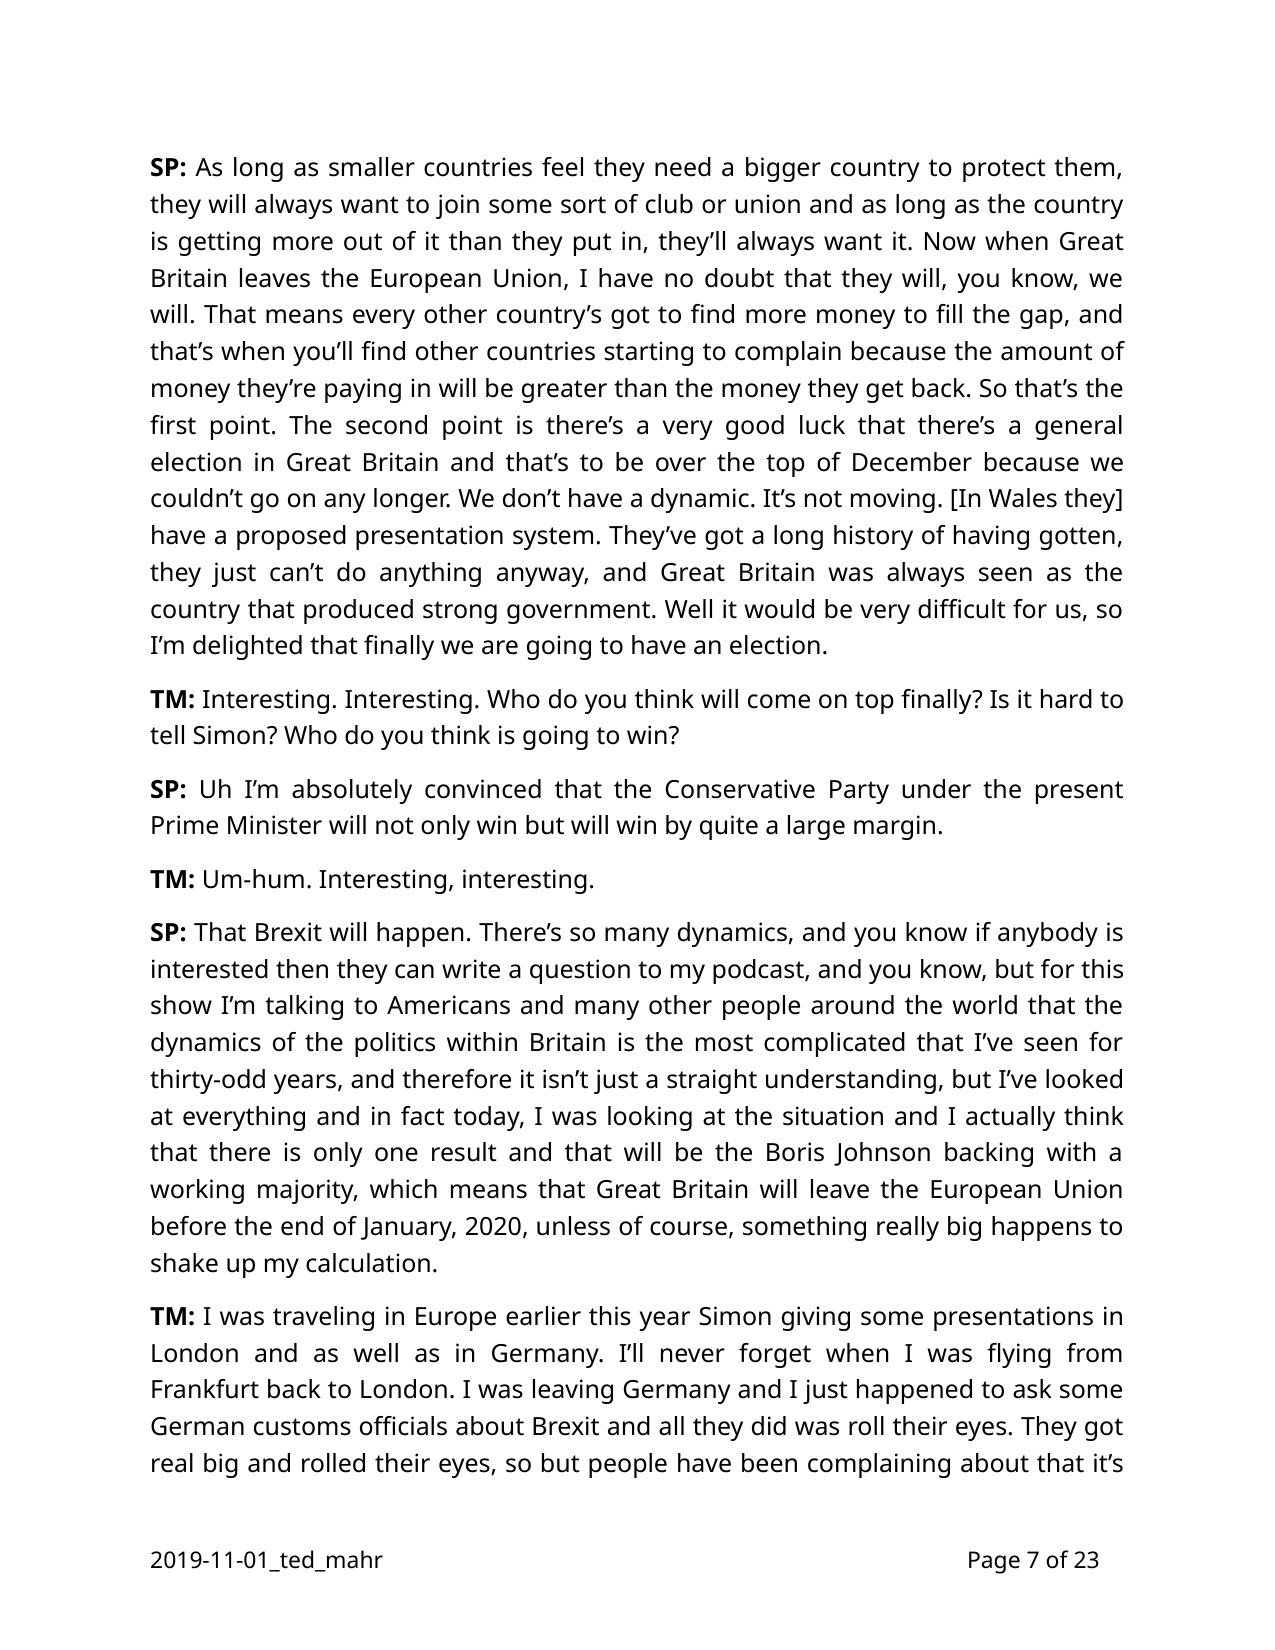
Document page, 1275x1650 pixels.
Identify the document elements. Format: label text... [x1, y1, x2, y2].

text SP: That Brexit will happen. There’s so many dynamics, and you know if anybody is interested then they can write a question to my podcast, and you know, but for this show I’m talking to Americans and many other people around the world that the dynamics of the politics within Britain is the most complicated that I’ve seen for thirty-odd years, and therefore it isn’t just a straight understanding, but I’ve looked at everything and in fact today, I was looking at the situation and I actually think that there is only one result and that will be the Boris Johnson backing with a working majority, which means that Great Britain will leave the European Union before the end of January, 2020, unless of course, something really big happens to shake up my calculation. [150, 914, 1125, 1279]
text SP: Uh I’m absolutely convinced that the Conservative Party under the present Prime Minister will not only win but will win by quite a large margin. [150, 771, 1125, 842]
text TM: Um-hum. Interesting, interesting. [150, 861, 1125, 895]
text SP: As long as smaller countries feel they need a bigger country to protect them, they will always want to join some sort of club or union and as long as the country is getting more out of it than they put in, they’ll always want it. Now when Great Britain leaves the European Union, I have no doubt that they will, you know, we will. That means every other country’s got to find more money to fill the gap, and that’s when you’ll find other countries starting to complain because the amount of money they’re paying in will be greater than the money they get back. So that’s the first point. The second point is there’s a very good luck that there’s a general election in Great Britain and that’s to be over the top of December because we couldn’t go on any longer. We don’t have a dynamic. It’s not moving. [In Wales they] have a proposed presentation system. They’ve got a long history of having gotten, they just can’t do anything anyway, and Great Britain was always seen as the country that produced strong government. Well it would be very difficult for us, so I’m delighted that finally we are going to have an election. [150, 150, 1125, 662]
text TM: I was traveling in Europe earlier this year Simon giving some presentations in London and as well as in Germany. I’ll never forget when I was flying from Frankfurt back to London. I was leaving Germany and I just happened to ask some German customs officials about Brexit and all they did was roll their eyes. They got real big and rolled their eyes, so but people have been complaining about that it’s [150, 1299, 1125, 1480]
text TM: Interesting. Interesting. Who do you think will come on top finally? Is it hard to tell Simon? Who do you think is going to win? [150, 681, 1125, 752]
